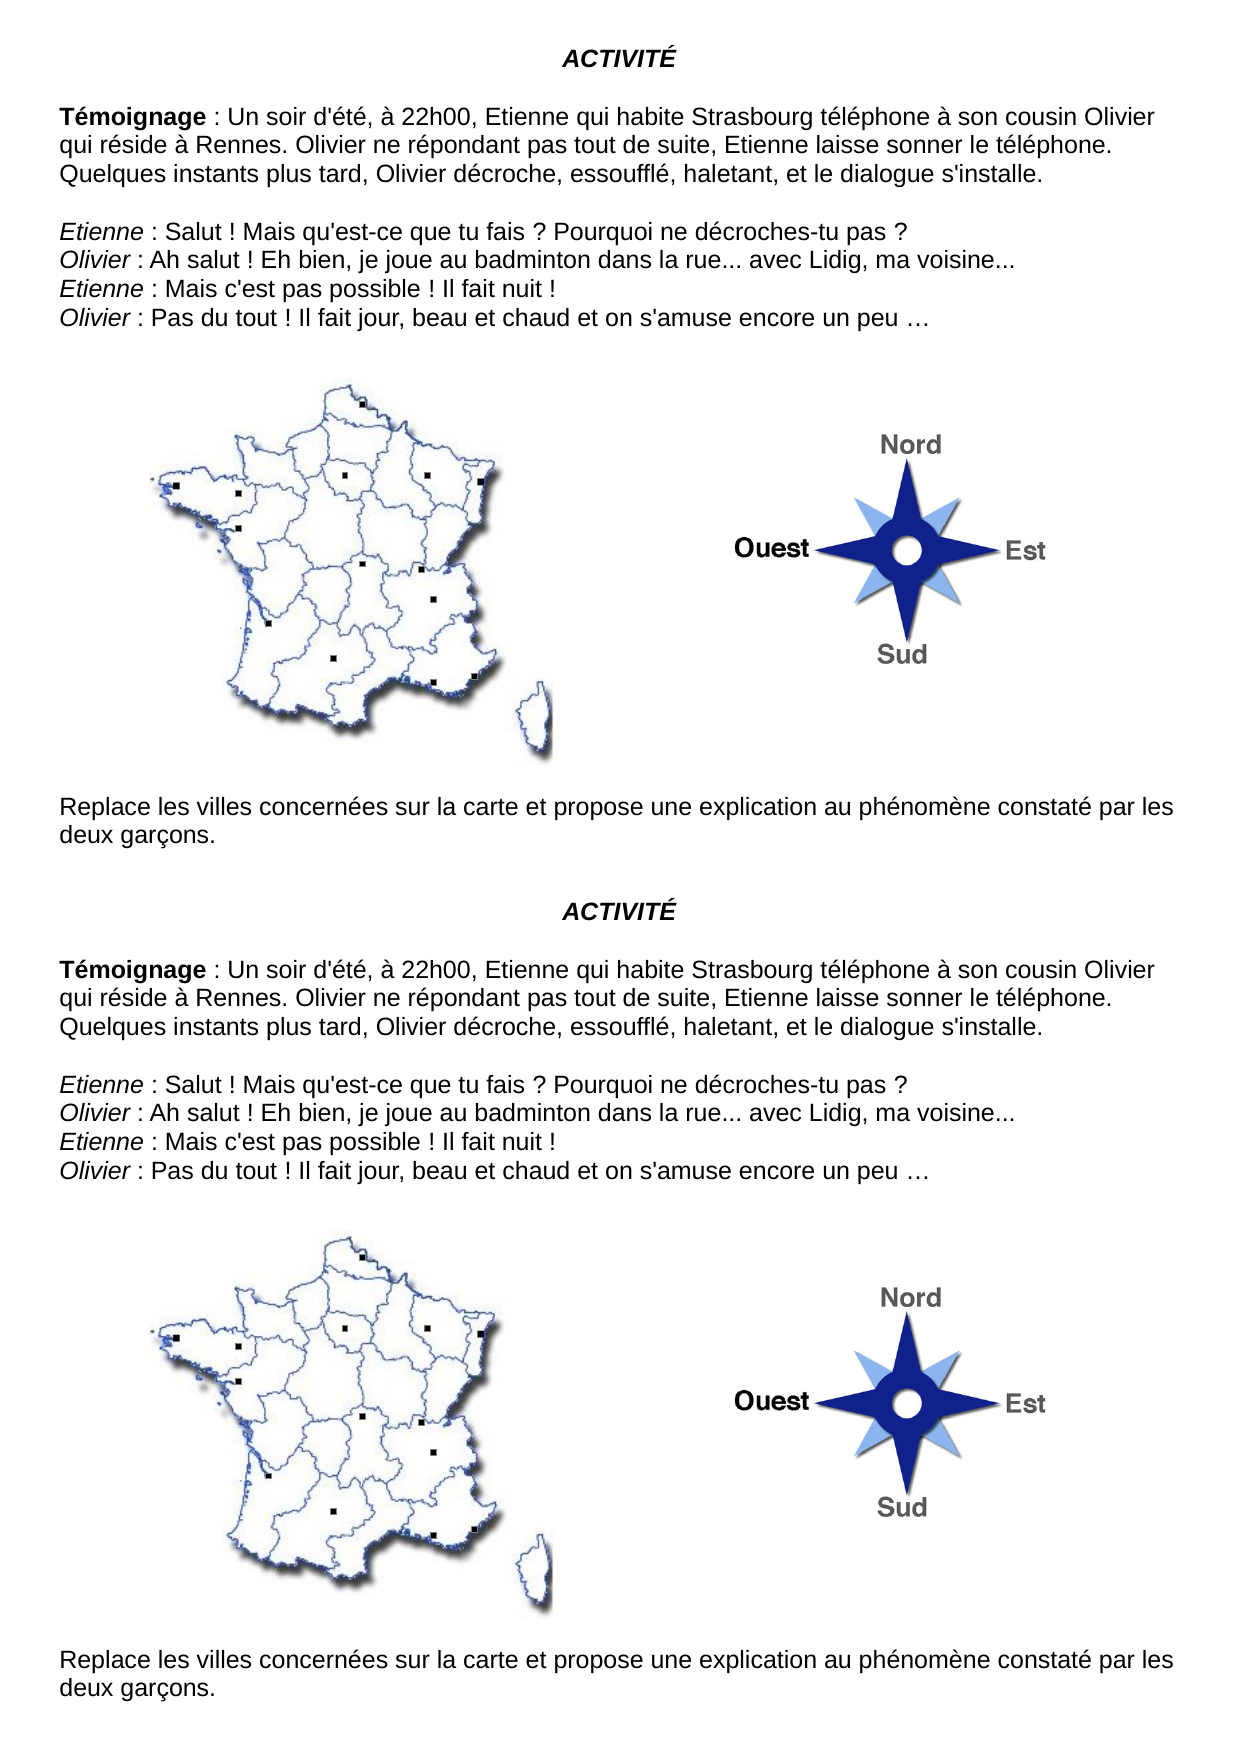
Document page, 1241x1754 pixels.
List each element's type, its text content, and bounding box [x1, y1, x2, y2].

text Replace les villes concernées sur la carte et propose une explication au phénomène constaté par les deux garçons. [59, 792, 1181, 849]
text Etienne : Mais c'est pas possible ! Il fait nuit ! [59, 274, 1181, 303]
text Etienne : Mais c'est pas possible ! Il fait nuit ! [59, 1127, 1181, 1156]
text Etienne : Salut ! Mais qu'est-ce que tu fais ? Pourquoi ne décroches-tu pas ? [59, 1070, 1181, 1098]
text Témoignage : Un soir d'été, à 22h00, Etienne qui habite Strasbourg téléphone à son cousin Olivier qui réside à Rennes. Olivier ne répondant pas tout de suite, Etienne laisse sonner le téléphone. Quelques instants plus tard, Olivier décroche, essoufflé, haletant, et le dialogue s'installe. [59, 955, 1181, 1041]
text ACTIVITÉ [59, 44, 1181, 73]
picture [729, 1280, 1051, 1521]
text Etienne : Salut ! Mais qu'est-ce que tu fais ? Pourquoi ne décroches-tu pas ? [59, 217, 1181, 246]
text Olivier : Pas du tout ! Il fait jour, beau et chaud et on s'amuse encore un peu … [59, 1156, 1181, 1185]
text Olivier : Ah salut ! Eh bien, je joue au badminton dans la rue... avec Lidig, ma voisine... [59, 246, 1181, 274]
picture [729, 427, 1051, 668]
picture [149, 1230, 554, 1619]
text Replace les villes concernées sur la carte et propose une explication au phénomène constaté par les deux garçons. [59, 1645, 1181, 1702]
text Olivier : Ah salut ! Eh bien, je joue au badminton dans la rue... avec Lidig, ma voisine... [59, 1098, 1181, 1127]
text Témoignage : Un soir d'été, à 22h00, Etienne qui habite Strasbourg téléphone à son cousin Olivier qui réside à Rennes. Olivier ne répondant pas tout de suite, Etienne laisse sonner le téléphone. Quelques instants plus tard, Olivier décroche, essoufflé, haletant, et le dialogue s'installe. [59, 102, 1181, 188]
text ACTIVITÉ [59, 897, 1181, 926]
text Olivier : Pas du tout ! Il fait jour, beau et chaud et on s'amuse encore un peu … [59, 303, 1181, 332]
picture [149, 378, 554, 766]
